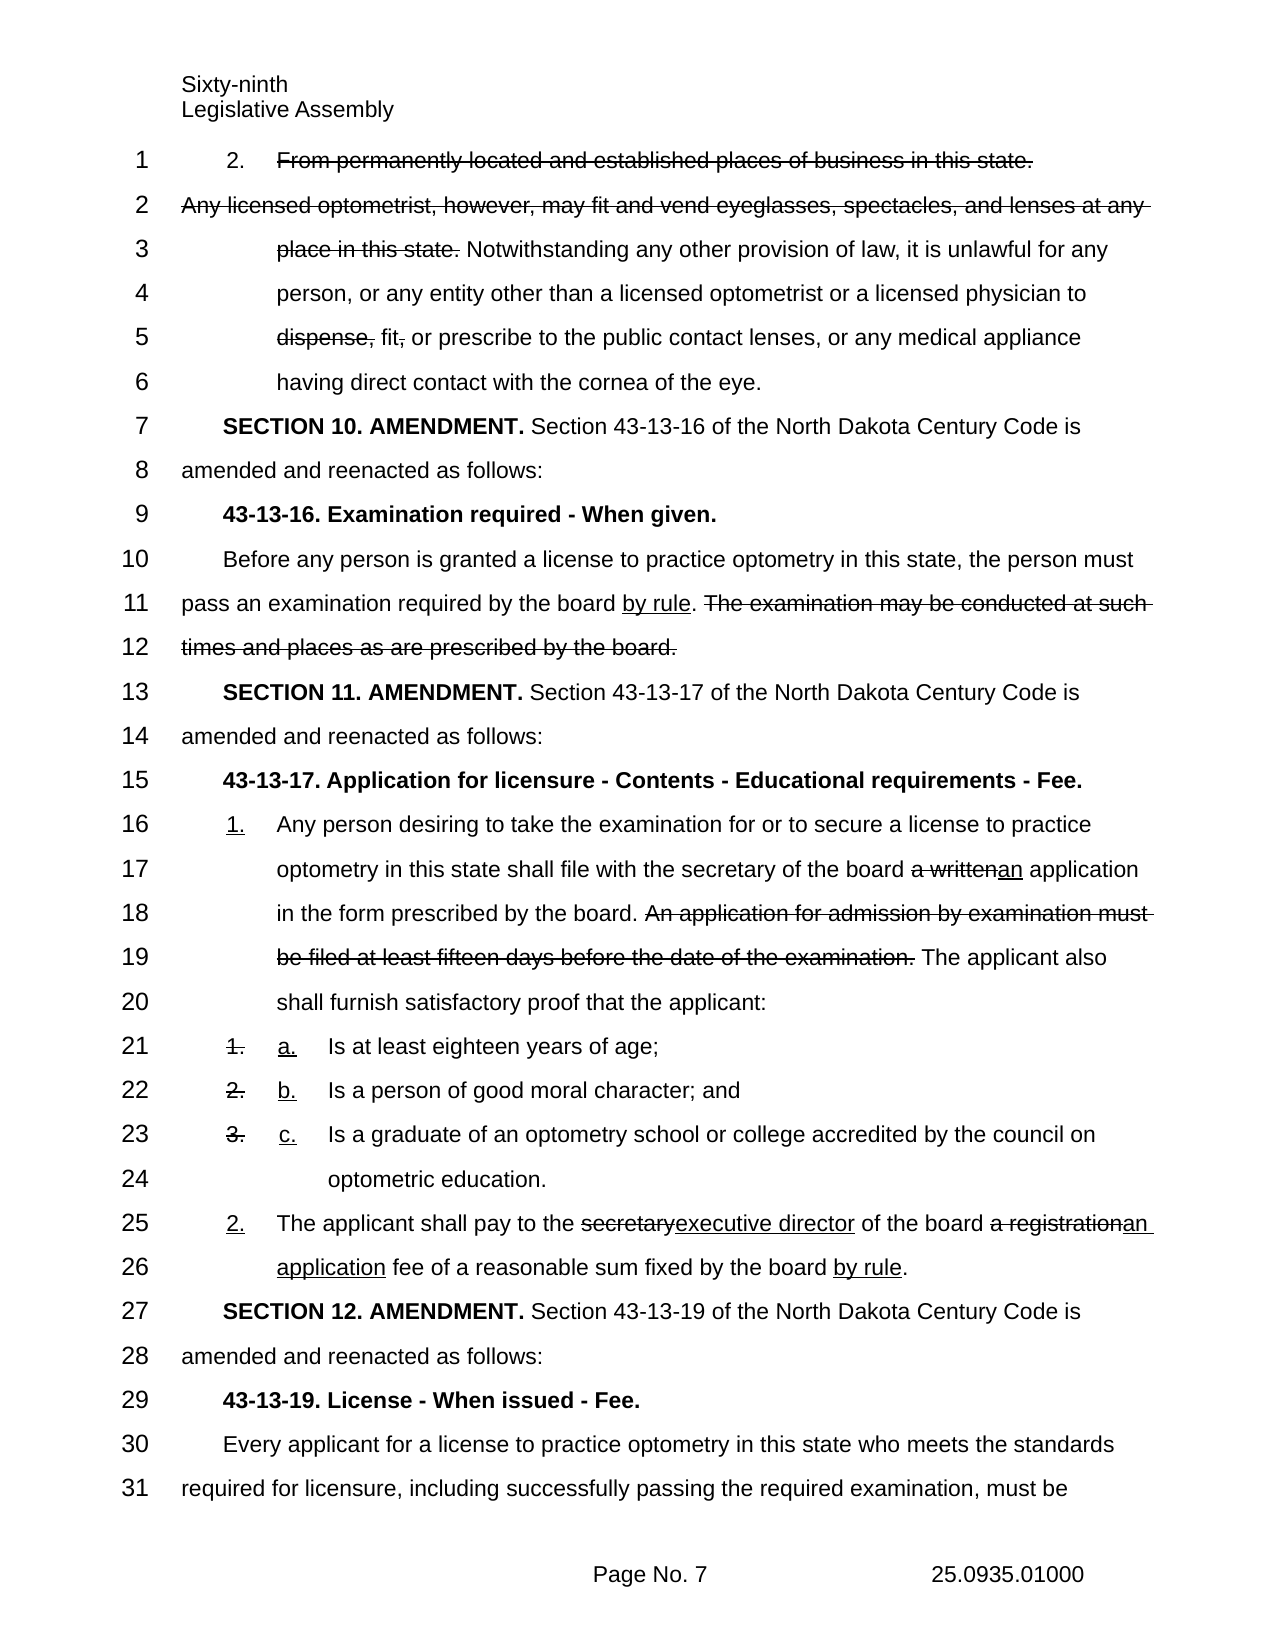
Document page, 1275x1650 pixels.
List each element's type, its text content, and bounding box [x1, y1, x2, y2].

text SECTION 10. AMENDMENT. Section 43‑13‑16 of the North Dakota Century Code is amended and reenacted as follows: [181, 399, 1154, 487]
subtitle 43‑13‑17. Application for licensure ‑ Contents ‑ Educational requirements ‑ Fee. [181, 753, 1154, 797]
text 2. From permanently located and established places of business in this state. [181, 133, 1154, 178]
text SECTION 11. AMENDMENT. Section 43‑13‑17 of the North Dakota Century Code is amended and reenacted as follows: [181, 664, 1154, 753]
text 1. Any person desiring to take the examination for or to secure a license to practice optometry in this state shall file with the secretary of the board a writtenan application in the form prescribed by the board. An application for admission by examination must be filed at least fifteen days before the date of the examination. The applicant also shall furnish satisfactory proof that the applicant: [181, 797, 1154, 1019]
text 2. b. Is a person of good moral character; and [181, 1063, 1154, 1107]
text 2. The applicant shall pay to the secretaryexecutive director of the board a registrationan application fee of a reasonable sum fixed by the board by rule. [181, 1196, 1154, 1284]
subtitle 43‑13‑19. License ‑ When issued ‑ Fee. [181, 1373, 1154, 1417]
subtitle 43‑13‑16. Examination required ‑ When given. [181, 487, 1154, 532]
text Before any person is granted a license to practice optometry in this state, the person must pass an examination required by the board by rule. The examination may be conducted at such times and places as are prescribed by the board. [181, 532, 1154, 664]
text 1. a. Is at least eighteen years of age; [181, 1019, 1154, 1063]
text Every applicant for a license to practice optometry in this state who meets the standards required for licensure, including successfully passing the required examination, must be [181, 1417, 1154, 1506]
text 3. c. Is a graduate of an optometry school or college accredited by the council on optometric education. [181, 1107, 1154, 1196]
text SECTION 12. AMENDMENT. Section 43‑13‑19 of the North Dakota Century Code is amended and reenacted as follows: [181, 1284, 1154, 1373]
text Any licensed optometrist, however, may fit and vend eyeglasses, spectacles, and lenses at any place in this state. Notwithstanding any other provision of law, it is unlawful for any person, or any entity other than a licensed optometrist or a licensed physician to dispense, fit, or prescribe to the public contact lenses, or any medical appliance having direct contact with the cornea of the eye. [181, 178, 1154, 399]
